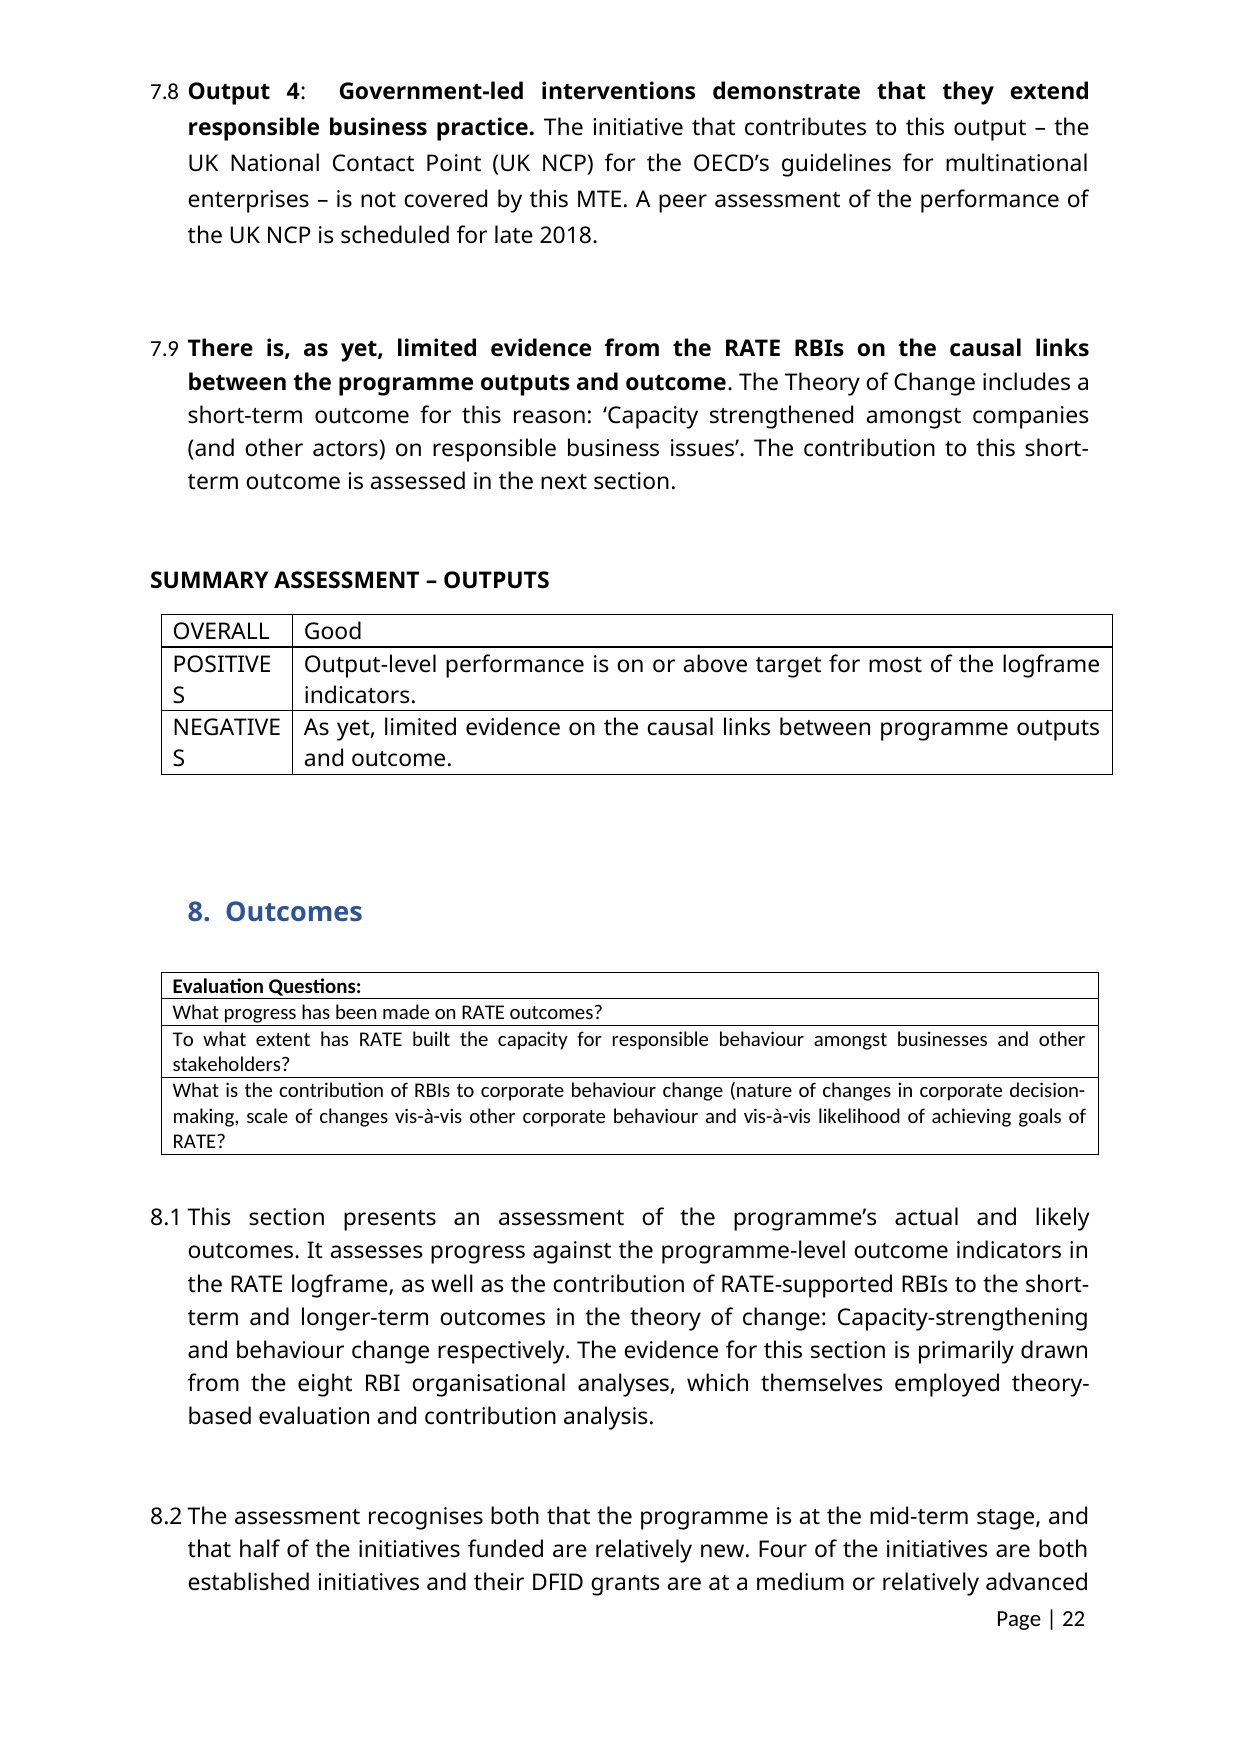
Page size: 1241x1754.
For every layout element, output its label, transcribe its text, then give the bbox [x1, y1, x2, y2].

list This section presents an assessment of the programme’s actual and likely outcomes. It assesses progress against the programme-level outcome indicators in the RATE logframe, as well as the contribution of RATE-supported RBIs to the short-term and longer-term outcomes in the theory of change: Capacity-strengthening and behaviour change respectively. The evidence for this section is primarily drawn from the eight RBI organisational analyses, which themselves employed theory-based evaluation and contribution analysis. [150, 1201, 1090, 1431]
subtitle Outcomes [187, 892, 1090, 929]
table_cell What progress has been made on RATE outcomes? [162, 999, 1098, 1025]
table_cell To what extent has RATE built the capacity for responsible behaviour amongst businesses and other stakeholders? [162, 1026, 1098, 1077]
table_cell POSITIVES [162, 648, 292, 710]
table_header OVERALL [162, 615, 292, 646]
table_header Evaluation Questions: [162, 973, 1098, 998]
table_header Good [293, 615, 1112, 646]
table_cell As yet, limited evidence on the causal links between programme outputs and outcome. [293, 711, 1112, 773]
list There is, as yet, limited evidence from the RATE RBIs on the causal links between the programme outputs and outcome. The Theory of Change includes a short-term outcome for this reason: ‘Capacity strengthened amongst companies (and other actors) on responsible business issues’. The contribution to this short-term outcome is assessed in the next section. [150, 332, 1090, 496]
table_cell NEGATIVES [162, 711, 292, 773]
list The assessment recognises both that the programme is at the mid-term stage, and that half of the initiatives funded are relatively new. Four of the initiatives are both established initiatives and their DFID grants are at a medium or relatively advanced [150, 1500, 1090, 1597]
table_cell What is the contribution of RBIs to corporate behaviour change (nature of changes in corporate decision-making, scale of changes vis-à-vis other corporate behaviour and vis-à-vis likelihood of achieving goals of RATE? [162, 1078, 1098, 1154]
text SUMMARY ASSESSMENT – OUTPUTS [150, 564, 1090, 596]
list Output 4: Government-led interventions demonstrate that they extend responsible business practice. The initiative that contributes to this output – the UK National Contact Point (UK NCP) for the OECD’s guidelines for multinational enterprises – is not covered by this MTE. A peer assessment of the performance of the UK NCP is scheduled for late 2018. [150, 75, 1090, 250]
table_cell Output-level performance is on or above target for most of the logframe indicators. [293, 648, 1112, 710]
